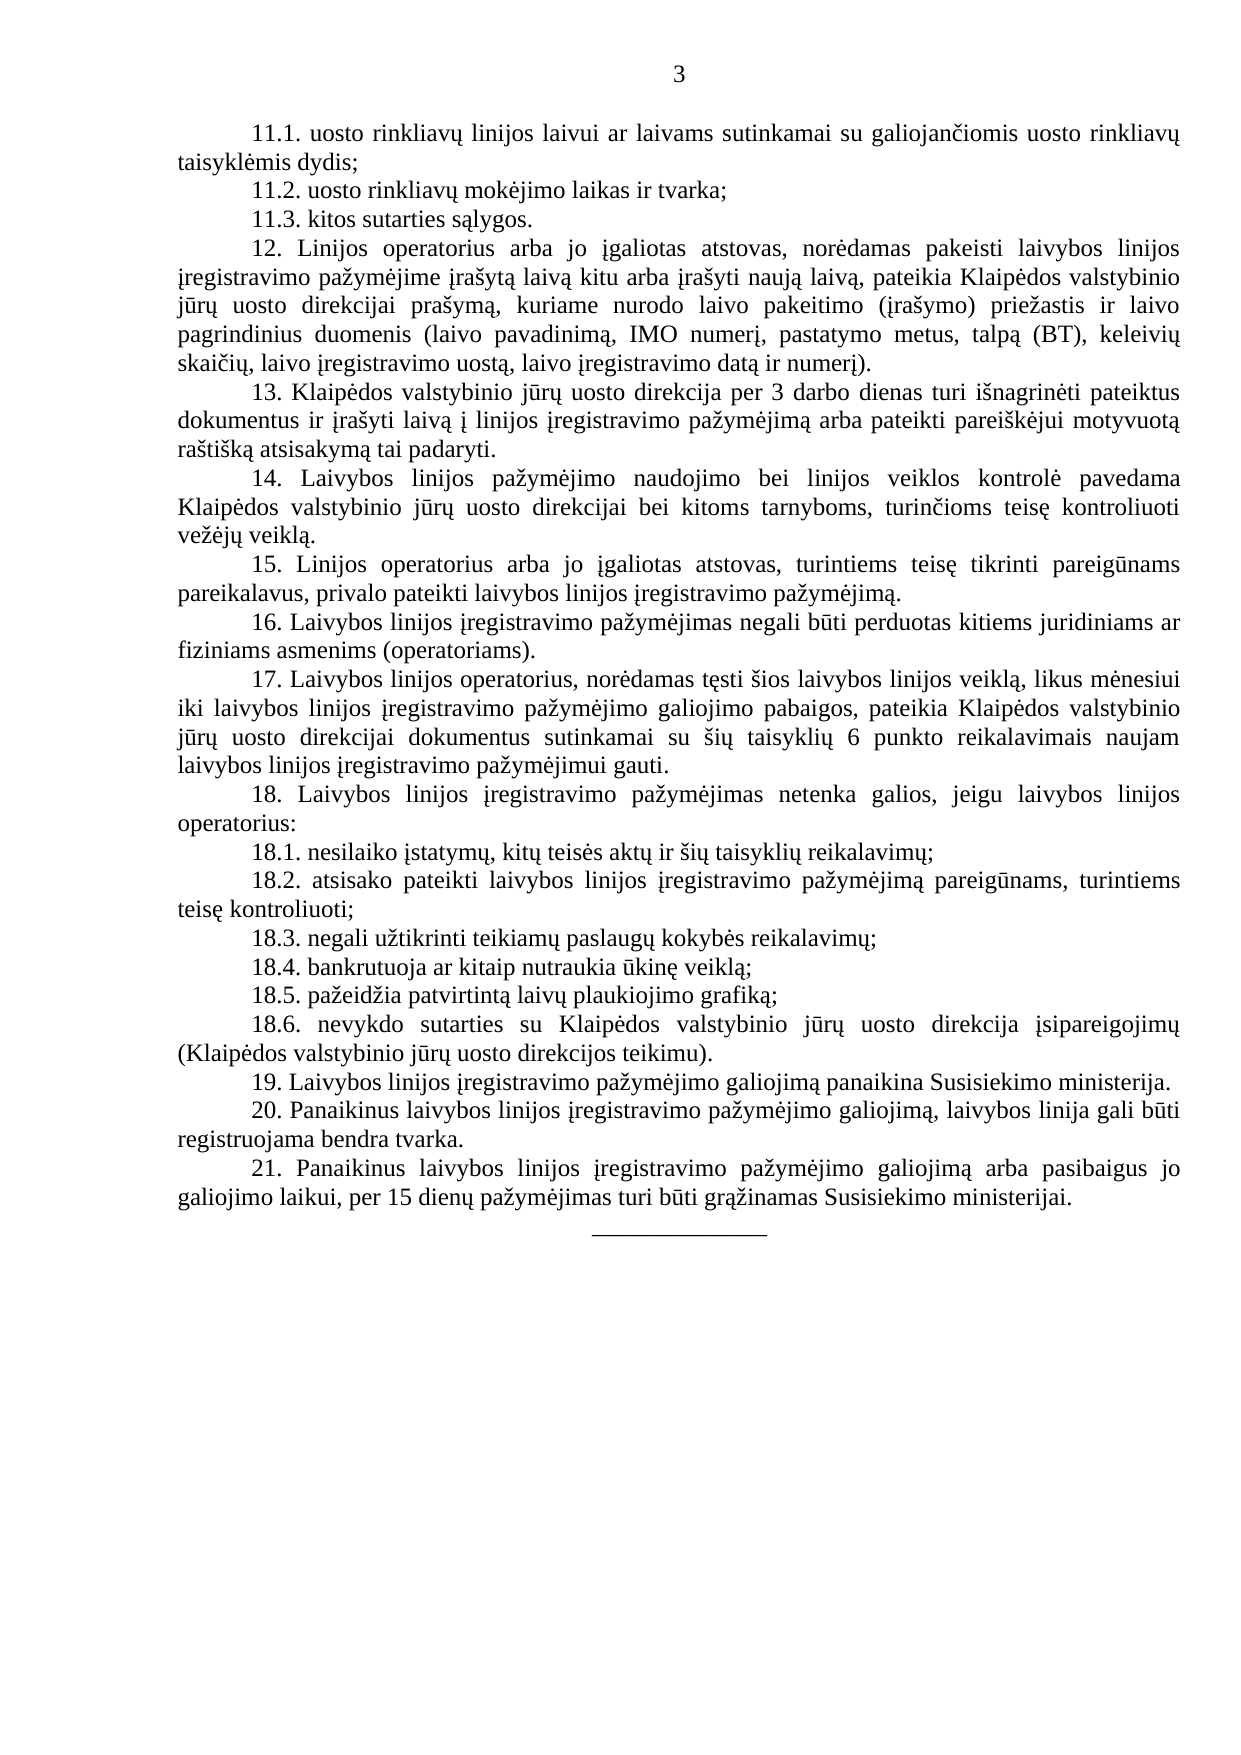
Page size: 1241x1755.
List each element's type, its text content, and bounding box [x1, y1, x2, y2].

text 11.2. uosto rinkliavų mokėjimo laikas ir tvarka; [177, 176, 1181, 204]
text 18.1. nesilaiko įstatymų, kitų teisės aktų ir šių taisyklių reikalavimų; [177, 837, 1181, 866]
text 14. Laivybos linijos pažymėjimo naudojimo bei linijos veiklos kontrolė pavedama Klaipėdos valstybinio jūrų uosto direkcijai bei kitoms tarnyboms, turinčioms teisę kontroliuoti vežėjų veiklą. [177, 463, 1181, 549]
text 12. Linijos operatorius arba jo įgaliotas atstovas, norėdamas pakeisti laivybos linijos įregistravimo pažymėjime įrašytą laivą kitu arba įrašyti naują laivą, pateikia Klaipėdos valstybinio jūrų uosto direkcijai prašymą, kuriame nurodo laivo pakeitimo (įrašymo) priežastis ir laivo pagrindinius duomenis (laivo pavadinimą, IMO numerį, pastatymo metus, talpą (BT), keleivių skaičių, laivo įregistravimo uostą, laivo įregistravimo datą ir numerį). [177, 233, 1181, 377]
text 19. Laivybos linijos įregistravimo pažymėjimo galiojimą panaikina Susisiekimo ministerija. [177, 1067, 1181, 1096]
text 20. Panaikinus laivybos linijos įregistravimo pažymėjimo galiojimą, laivybos linija gali būti registruojama bendra tvarka. [177, 1096, 1181, 1153]
text 16. Laivybos linijos įregistravimo pažymėjimas negali būti perduotas kitiems juridiniams ar fiziniams asmenims (operatoriams). [177, 607, 1181, 664]
text 11.3. kitos sutarties sąlygos. [177, 204, 1181, 233]
text 11.1. uosto rinkliavų linijos laivui ar laivams sutinkamai su galiojančiomis uosto rinkliavų taisyklėmis dydis; [177, 118, 1181, 176]
text 18.2. atsisako pateikti laivybos linijos įregistravimo pažymėjimą pareigūnams, turintiems teisę kontroliuoti; [177, 866, 1181, 923]
text 18.5. pažeidžia patvirtintą laivų plaukiojimo grafiką; [177, 981, 1181, 1009]
text 15. Linijos operatorius arba jo įgaliotas atstovas, turintiems teisę tikrinti pareigūnams pareikalavus, privalo pateikti laivybos linijos įregistravimo pažymėjimą. [177, 549, 1181, 607]
text ______________ [177, 1211, 1181, 1239]
text 18.4. bankrutuoja ar kitaip nutraukia ūkinę veiklą; [177, 952, 1181, 981]
text 21. Panaikinus laivybos linijos įregistravimo pažymėjimo galiojimą arba pasibaigus jo galiojimo laikui, per 15 dienų pažymėjimas turi būti grąžinamas Susisiekimo ministerijai. [177, 1153, 1181, 1211]
text 17. Laivybos linijos operatorius, norėdamas tęsti šios laivybos linijos veiklą, likus mėnesiui iki laivybos linijos įregistravimo pažymėjimo galiojimo pabaigos, pateikia Klaipėdos valstybinio jūrų uosto direkcijai dokumentus sutinkamai su šių taisyklių 6 punkto reikalavimais naujam laivybos linijos įregistravimo pažymėjimui gauti. [177, 664, 1181, 779]
text 18.6. nevykdo sutarties su Klaipėdos valstybinio jūrų uosto direkcija įsipareigojimų (Klaipėdos valstybinio jūrų uosto direkcijos teikimu). [177, 1009, 1181, 1067]
text 18.3. negali užtikrinti teikiamų paslaugų kokybės reikalavimų; [177, 923, 1181, 952]
text 13. Klaipėdos valstybinio jūrų uosto direkcija per 3 darbo dienas turi išnagrinėti pateiktus dokumentus ir įrašyti laivą į linijos įregistravimo pažymėjimą arba pateikti pareiškėjui motyvuotą raštišką atsisakymą tai padaryti. [177, 377, 1181, 463]
text 18. Laivybos linijos įregistravimo pažymėjimas netenka galios, jeigu laivybos linijos operatorius: [177, 779, 1181, 837]
